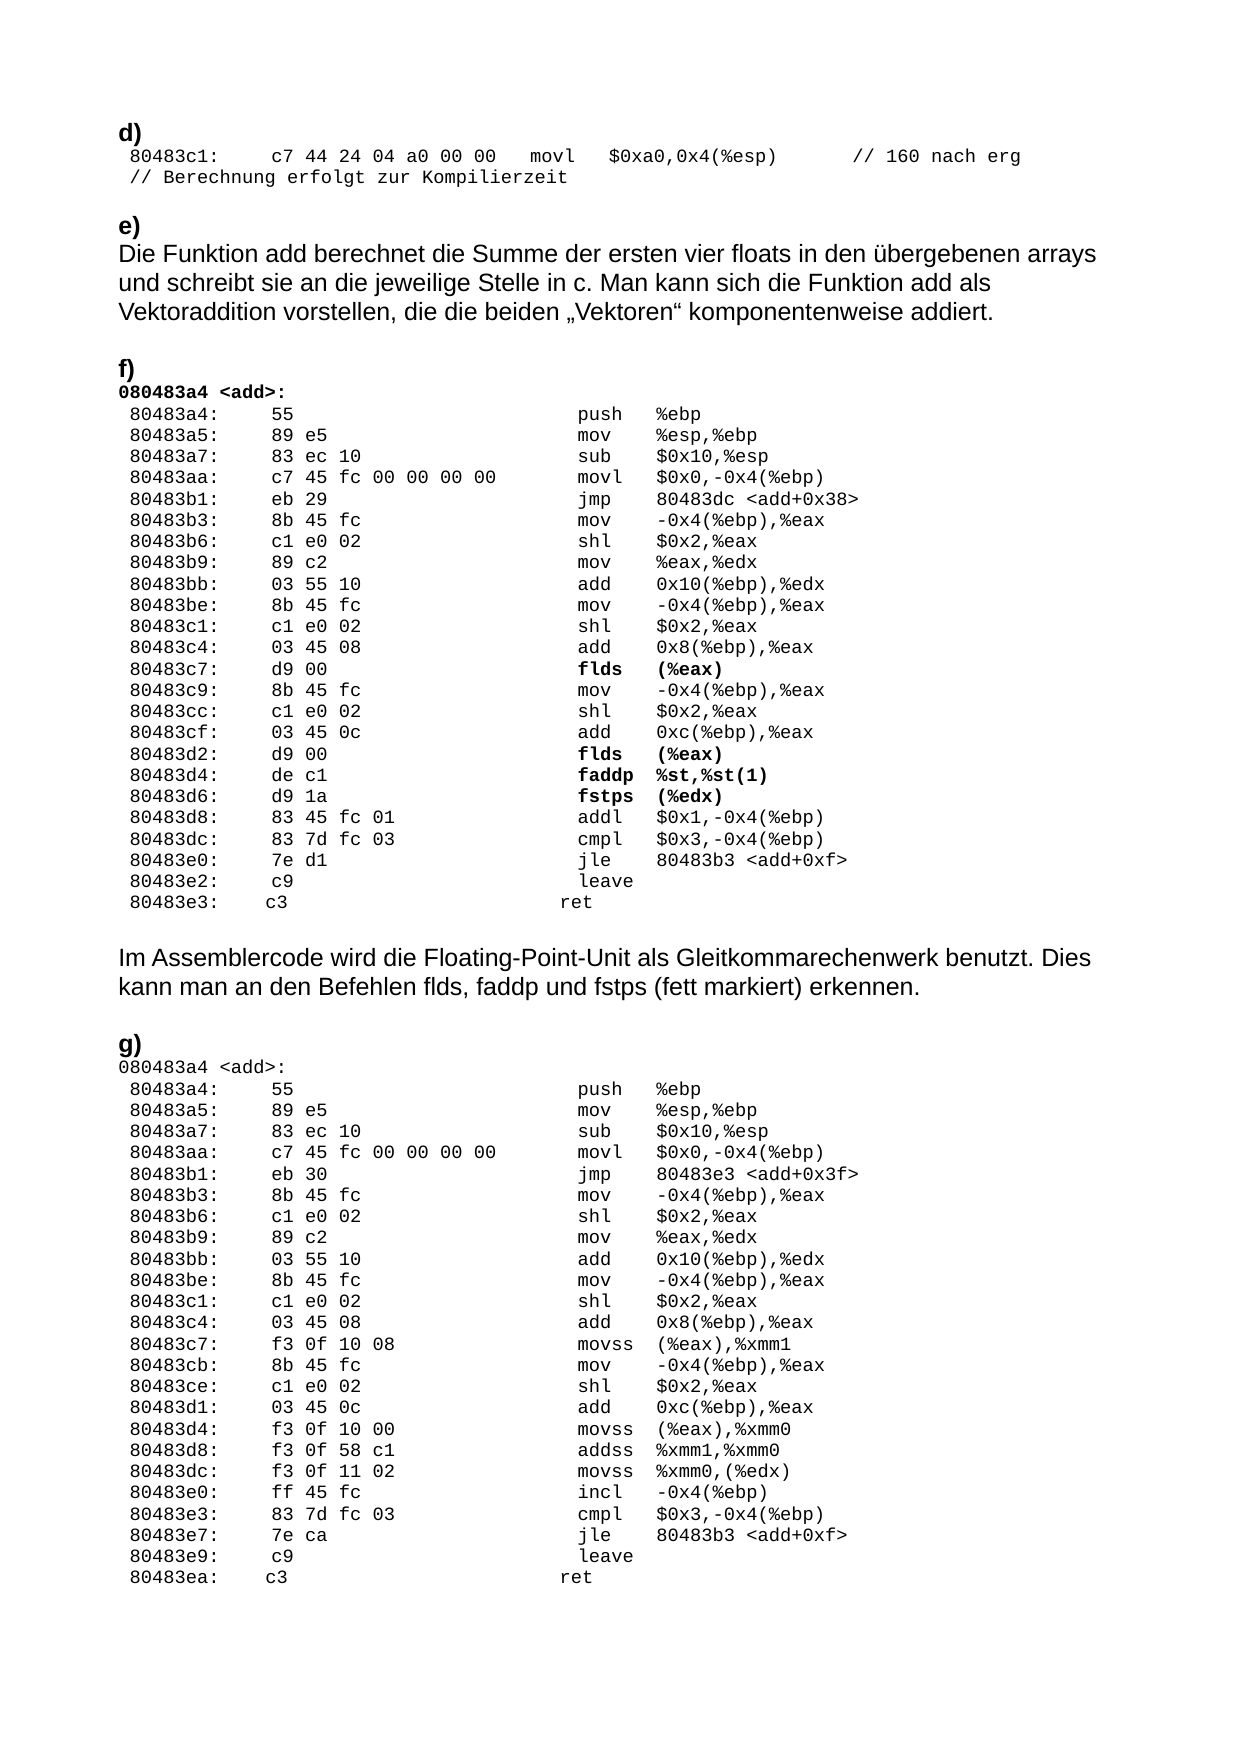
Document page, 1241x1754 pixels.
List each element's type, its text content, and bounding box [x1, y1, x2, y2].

text 80483e0: ff 45 fc incl -0x4(%ebp) [118, 1483, 1122, 1504]
text 80483a4: 55 push %ebp [118, 1079, 1122, 1101]
text 80483aa: c7 45 fc 00 00 00 00 movl $0x0,-0x4(%ebp) [118, 1143, 1122, 1164]
text 80483b3: 8b 45 fc mov -0x4(%ebp),%eax [118, 1186, 1122, 1207]
text 80483ce: c1 e0 02 shl $0x2,%eax [118, 1377, 1122, 1398]
text 80483d6: d9 1a fstps (%edx) [118, 787, 1122, 808]
text 80483c1: c1 e0 02 shl $0x2,%eax [118, 617, 1122, 638]
text g) [118, 1029, 1122, 1058]
text 80483cb: 8b 45 fc mov -0x4(%ebp),%eax [118, 1356, 1122, 1377]
text 80483c1: c7 44 24 04 a0 00 00 movl $0xa0,0x4(%esp) // 160 nach erg [118, 147, 1122, 168]
text 80483b9: 89 c2 mov %eax,%edx [118, 1228, 1122, 1249]
text 80483c4: 03 45 08 add 0x8(%ebp),%eax [118, 638, 1122, 659]
text 80483a7: 83 ec 10 sub $0x10,%esp [118, 1122, 1122, 1143]
text 80483c1: c1 e0 02 shl $0x2,%eax [118, 1292, 1122, 1313]
text 80483e2: c9 leave [118, 872, 1122, 893]
text 80483d4: de c1 faddp %st,%st(1) [118, 766, 1122, 787]
text 80483cf: 03 45 0c add 0xc(%ebp),%eax [118, 723, 1122, 744]
text // Berechnung erfolgt zur Kompilierzeit [118, 168, 1122, 189]
text 80483d8: f3 0f 58 c1 addss %xmm1,%xmm0 [118, 1441, 1122, 1462]
text 80483b6: c1 e0 02 shl $0x2,%eax [118, 532, 1122, 553]
text 80483c7: f3 0f 10 08 movss (%eax),%xmm1 [118, 1334, 1122, 1356]
text 80483b6: c1 e0 02 shl $0x2,%eax [118, 1207, 1122, 1228]
text 80483c4: 03 45 08 add 0x8(%ebp),%eax [118, 1313, 1122, 1334]
text 80483bb: 03 55 10 add 0x10(%ebp),%edx [118, 1249, 1122, 1271]
text 80483be: 8b 45 fc mov -0x4(%ebp),%eax [118, 1271, 1122, 1292]
text 80483dc: f3 0f 11 02 movss %xmm0,(%edx) [118, 1462, 1122, 1483]
text 80483b1: eb 30 jmp 80483e3 <add+0x3f> [118, 1164, 1122, 1186]
text e) [118, 211, 1122, 239]
text 80483d1: 03 45 0c add 0xc(%ebp),%eax [118, 1398, 1122, 1419]
text 80483a5: 89 e5 mov %esp,%ebp [118, 1101, 1122, 1122]
text 80483c7: d9 00 flds (%eax) [118, 659, 1122, 681]
text 080483a4 <add>: [118, 1058, 1122, 1079]
text 80483ea: c3 ret [118, 1568, 1122, 1589]
text 80483bb: 03 55 10 add 0x10(%ebp),%edx [118, 574, 1122, 596]
text 80483a7: 83 ec 10 sub $0x10,%esp [118, 447, 1122, 468]
text 80483b3: 8b 45 fc mov -0x4(%ebp),%eax [118, 511, 1122, 532]
text 80483e3: 83 7d fc 03 cmpl $0x3,-0x4(%ebp) [118, 1504, 1122, 1526]
text f) [118, 354, 1122, 383]
text 80483e9: c9 leave [118, 1547, 1122, 1568]
text 80483aa: c7 45 fc 00 00 00 00 movl $0x0,-0x4(%ebp) [118, 468, 1122, 489]
text 80483e0: 7e d1 jle 80483b3 <add+0xf> [118, 851, 1122, 872]
text 80483d4: f3 0f 10 00 movss (%eax),%xmm0 [118, 1419, 1122, 1441]
text 80483be: 8b 45 fc mov -0x4(%ebp),%eax [118, 596, 1122, 617]
text 80483b9: 89 c2 mov %eax,%edx [118, 553, 1122, 574]
text 80483cc: c1 e0 02 shl $0x2,%eax [118, 702, 1122, 723]
text 80483e3: c3 ret [118, 893, 1122, 914]
text 080483a4 <add>: [118, 383, 1122, 404]
text 80483a5: 89 e5 mov %esp,%ebp [118, 426, 1122, 447]
text 80483d8: 83 45 fc 01 addl $0x1,-0x4(%ebp) [118, 808, 1122, 829]
text 80483c9: 8b 45 fc mov -0x4(%ebp),%eax [118, 681, 1122, 702]
text 80483d2: d9 00 flds (%eax) [118, 744, 1122, 766]
text 80483b1: eb 29 jmp 80483dc <add+0x38> [118, 489, 1122, 511]
text d) [118, 118, 1122, 147]
text Die Funktion add berechnet die Summe der ersten vier floats in den übergebenen arrays und schreibt sie an die jeweilige Stelle in c. Man kann sich die Funktion add als Vektoraddition vorstellen, die die beiden „Vektoren“ komponentenweise addiert. [118, 239, 1122, 326]
text Im Assemblercode wird die Floating-Point-Unit als Gleitkommarechenwerk benutzt. Dies kann man an den Befehlen flds, faddp und fstps (fett markiert) erkennen. [118, 943, 1122, 1001]
text 80483dc: 83 7d fc 03 cmpl $0x3,-0x4(%ebp) [118, 829, 1122, 851]
text 80483e7: 7e ca jle 80483b3 <add+0xf> [118, 1526, 1122, 1547]
text 80483a4: 55 push %ebp [118, 404, 1122, 426]
